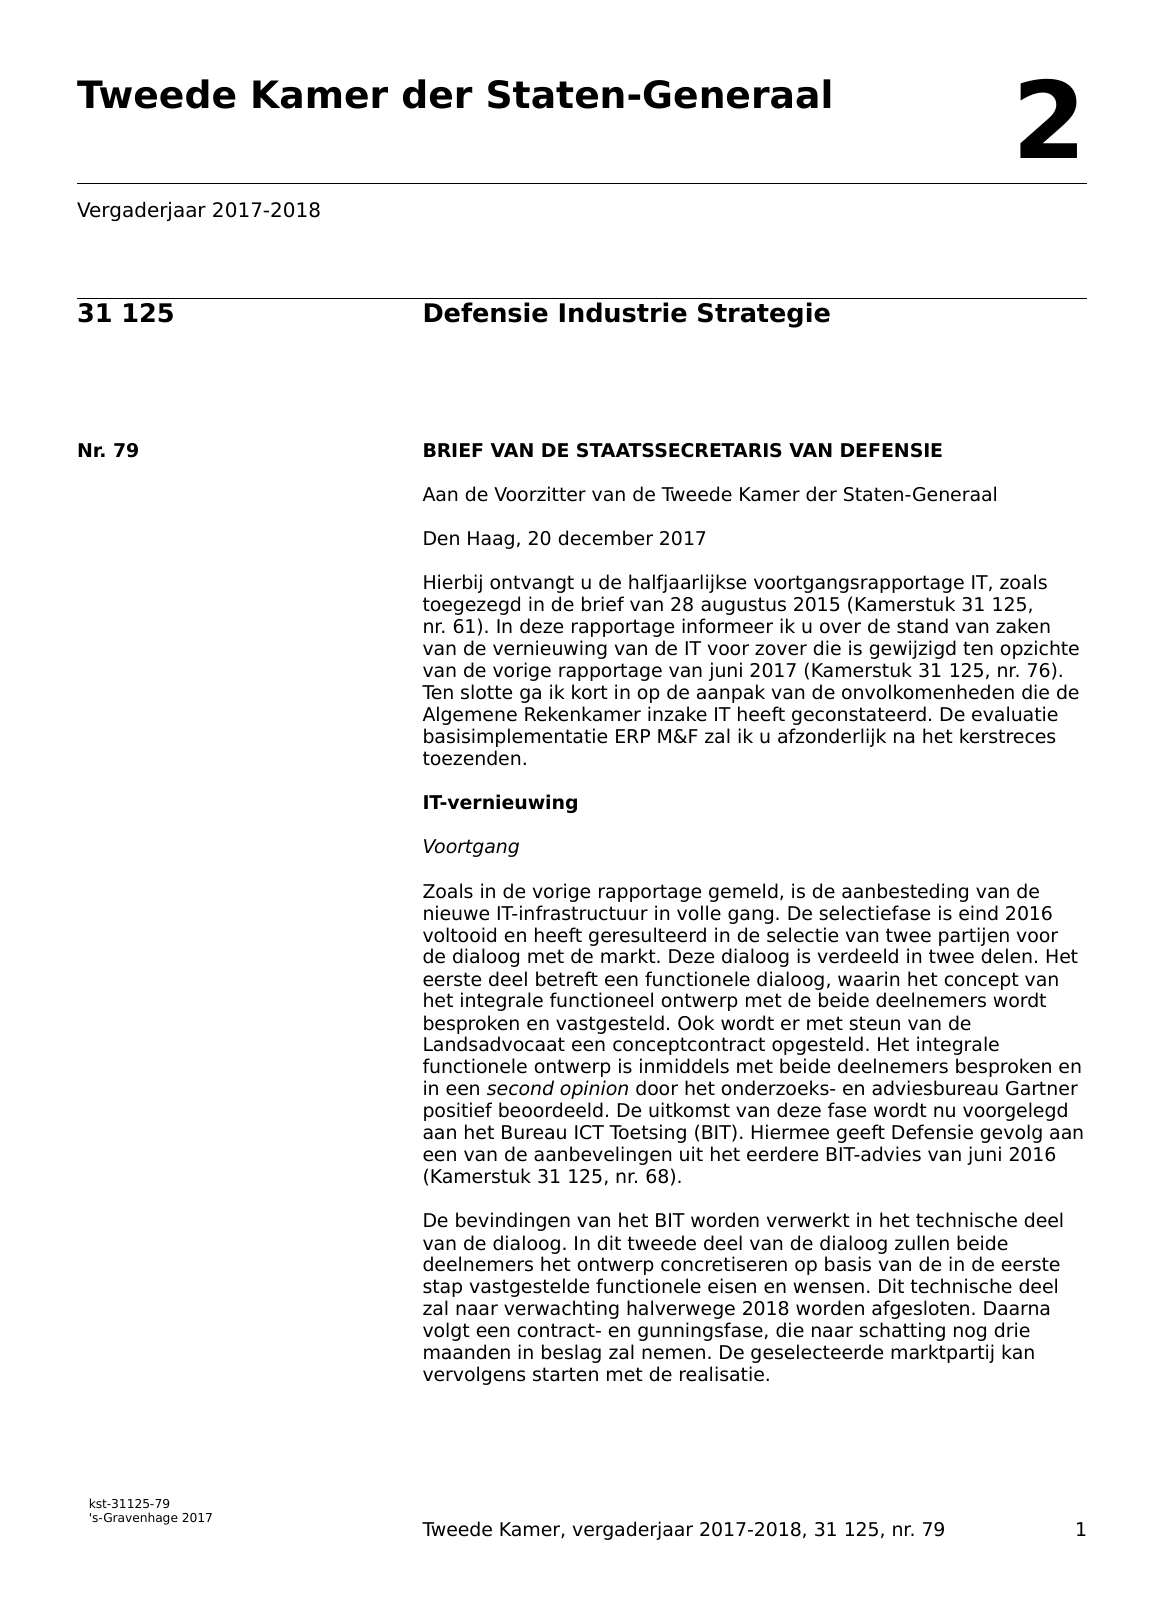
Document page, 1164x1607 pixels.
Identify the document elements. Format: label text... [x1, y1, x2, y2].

subtitle 31 125 Defensie Industrie Strategie [77, 299, 1087, 329]
text Aan de Voorzitter van de Tweede Kamer der Staten-Generaal [422, 484, 1087, 506]
text 's-Gravenhage 2017 [88, 1511, 323, 1525]
subtitle IT-vernieuwing [422, 792, 1087, 814]
subtitle Nr. 79 BRIEF VAN DE STAATSSECRETARIS VAN DEFENSIE [77, 440, 1087, 462]
text Den Haag, 20 december 2017 [422, 528, 1087, 550]
table_cell Vergaderjaar 2017-2018 [77, 184, 1087, 298]
text kst-31125-79 [88, 1497, 323, 1511]
text De bevindingen van het BIT worden verwerkt in het technische deel van de dialoog. In dit tweede deel van de dialoog zullen beide deelnemers het ontwerp concretiseren op basis van de in de eerste stap vastgestelde functionele eisen en wensen. Dit technische deel zal naar verwachting halverwege 2018 worden afgesloten. Daarna volgt een contract- en gunningsfase, die naar schatting nog drie maanden in beslag zal nemen. De geselecteerde marktpartij kan vervolgens starten met de realisatie. [422, 1210, 1087, 1386]
text Hierbij ontvangt u de halfjaarlijkse voortgangsrapportage IT, zoals toegezegd in de brief van 28 augustus 2015 (Kamerstuk 31 125, nr. 61). In deze rapportage informeer ik u over de stand van zaken van de vernieuwing van de IT voor zover die is gewijzigd ten opzichte van de vorige rapportage van juni 2017 (Kamerstuk 31 125, nr. 76). Ten slotte ga ik kort in op de aanpak van de onvolkomenheden die de Algemene Rekenkamer inzake IT heeft geconstateerd. De evaluatie basisimplementatie ERP M&F zal ik u afzonderlijk na het kerstreces toezenden. [422, 572, 1087, 770]
table_header Tweede Kamer der Staten-Generaal [77, 59, 886, 183]
text Zoals in de vorige rapportage gemeld, is de aanbesteding van de nieuwe IT-infrastructuur in volle gang. De selectiefase is eind 2016 voltooid en heeft geresulteerd in de selectie van twee partijen voor de dialoog met de markt. Deze dialoog is verdeeld in twee delen. Het eerste deel betreft een functionele dialoog, waarin het concept van het integrale functioneel ontwerp met de beide deelnemers wordt besproken en vastgesteld. Ook wordt er met steun van de Landsadvocaat een conceptcontract opgesteld. Het integrale functionele ontwerp is inmiddels met beide deelnemers besproken en in een second opinion door het onderzoeks- en adviesbureau Gartner positief beoordeeld. De uitkomst van deze fase wordt nu voorgelegd aan het Bureau ICT Toetsing (BIT). Hiermee geeft Defensie gevolg aan een van de aanbevelingen uit het eerdere BIT-advies van juni 2016 (Kamerstuk 31 125, nr. 68). [422, 881, 1087, 1188]
subtitle Voortgang [422, 836, 1087, 858]
table_header 2 [886, 59, 1087, 183]
